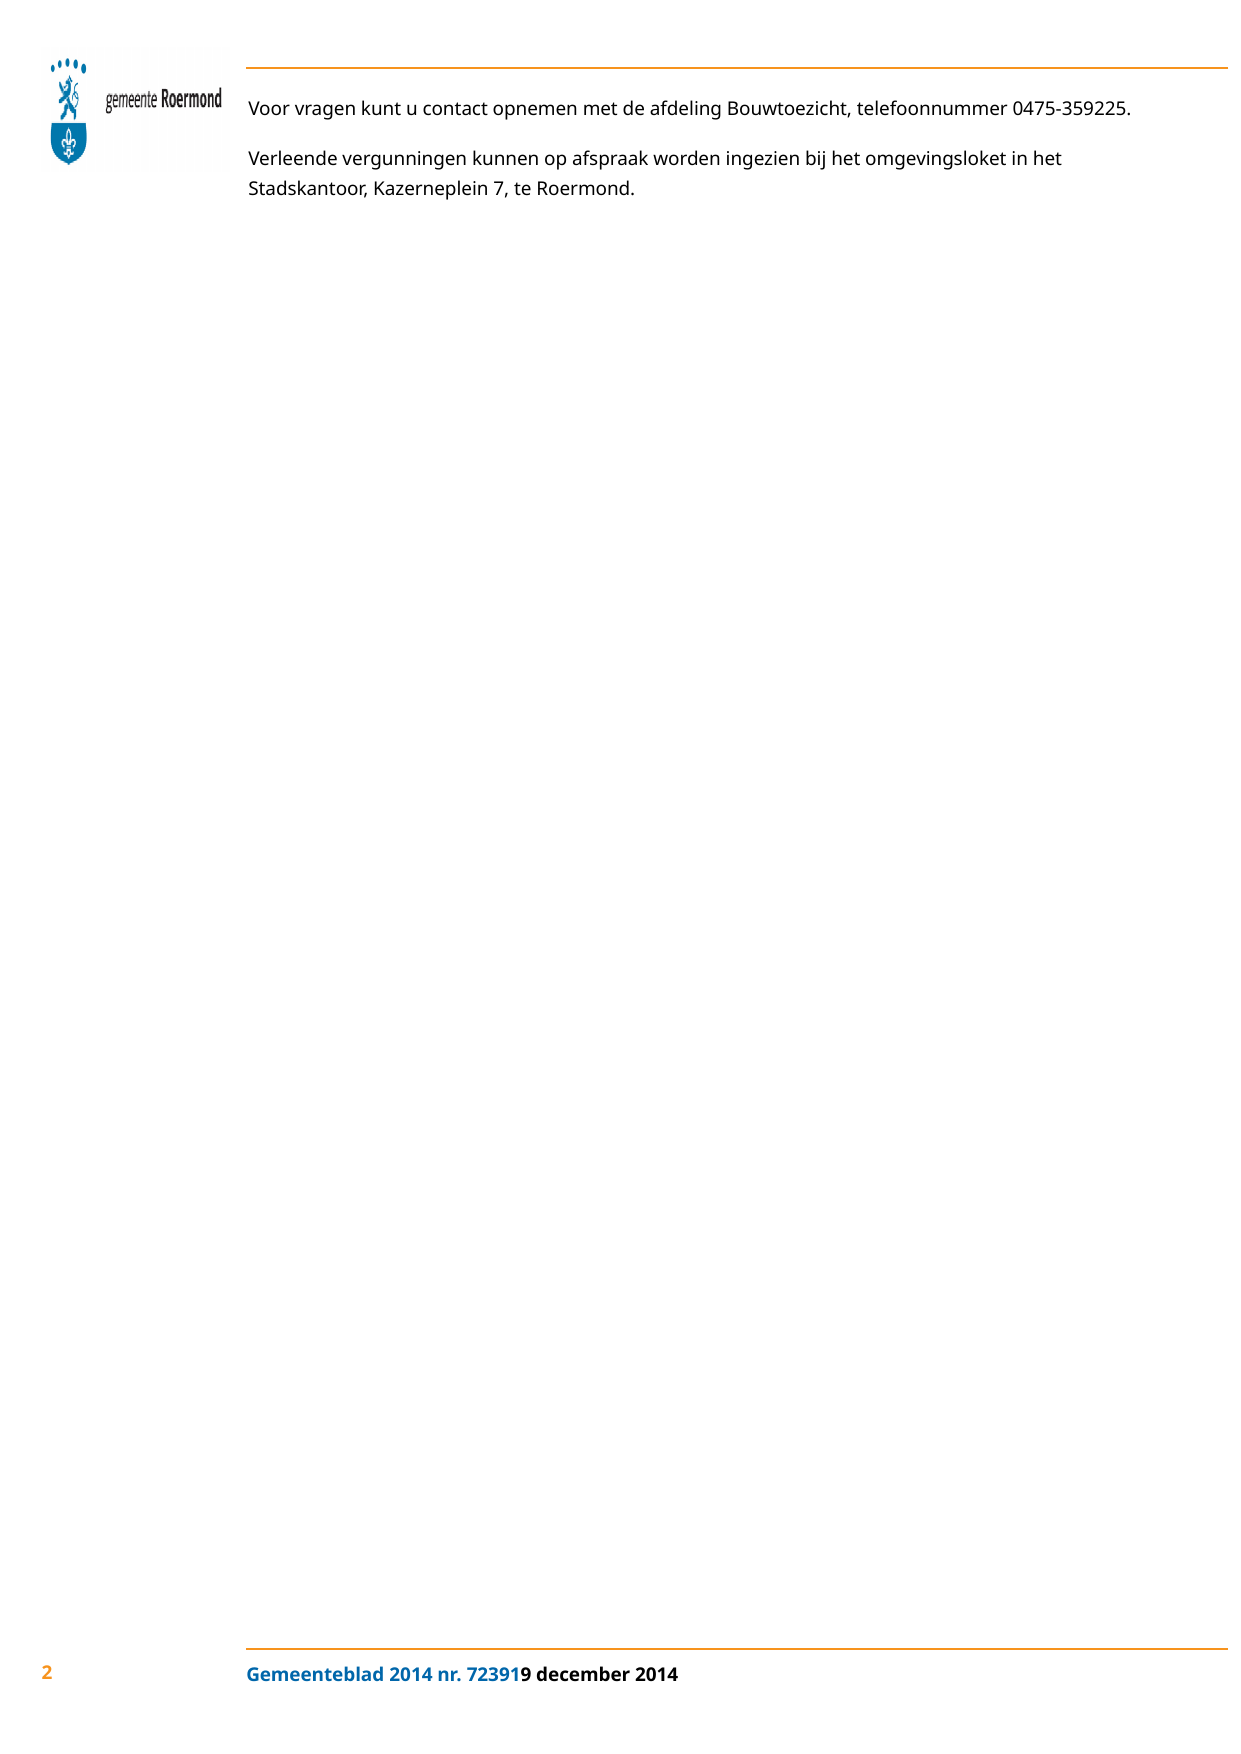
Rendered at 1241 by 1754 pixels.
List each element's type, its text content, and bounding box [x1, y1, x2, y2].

text Verleende vergunningen kunnen op afspraak worden ingezien bij het omgevingsloket in het Stadskantoor, Kazerneplein 7, te Roermond. [248, 145, 1152, 201]
text Voor vragen kunt u contact opnemen met de afdeling Bouwtoezicht, telefoonnummer 0475-359225. [248, 95, 1152, 121]
picture [41, 47, 231, 172]
